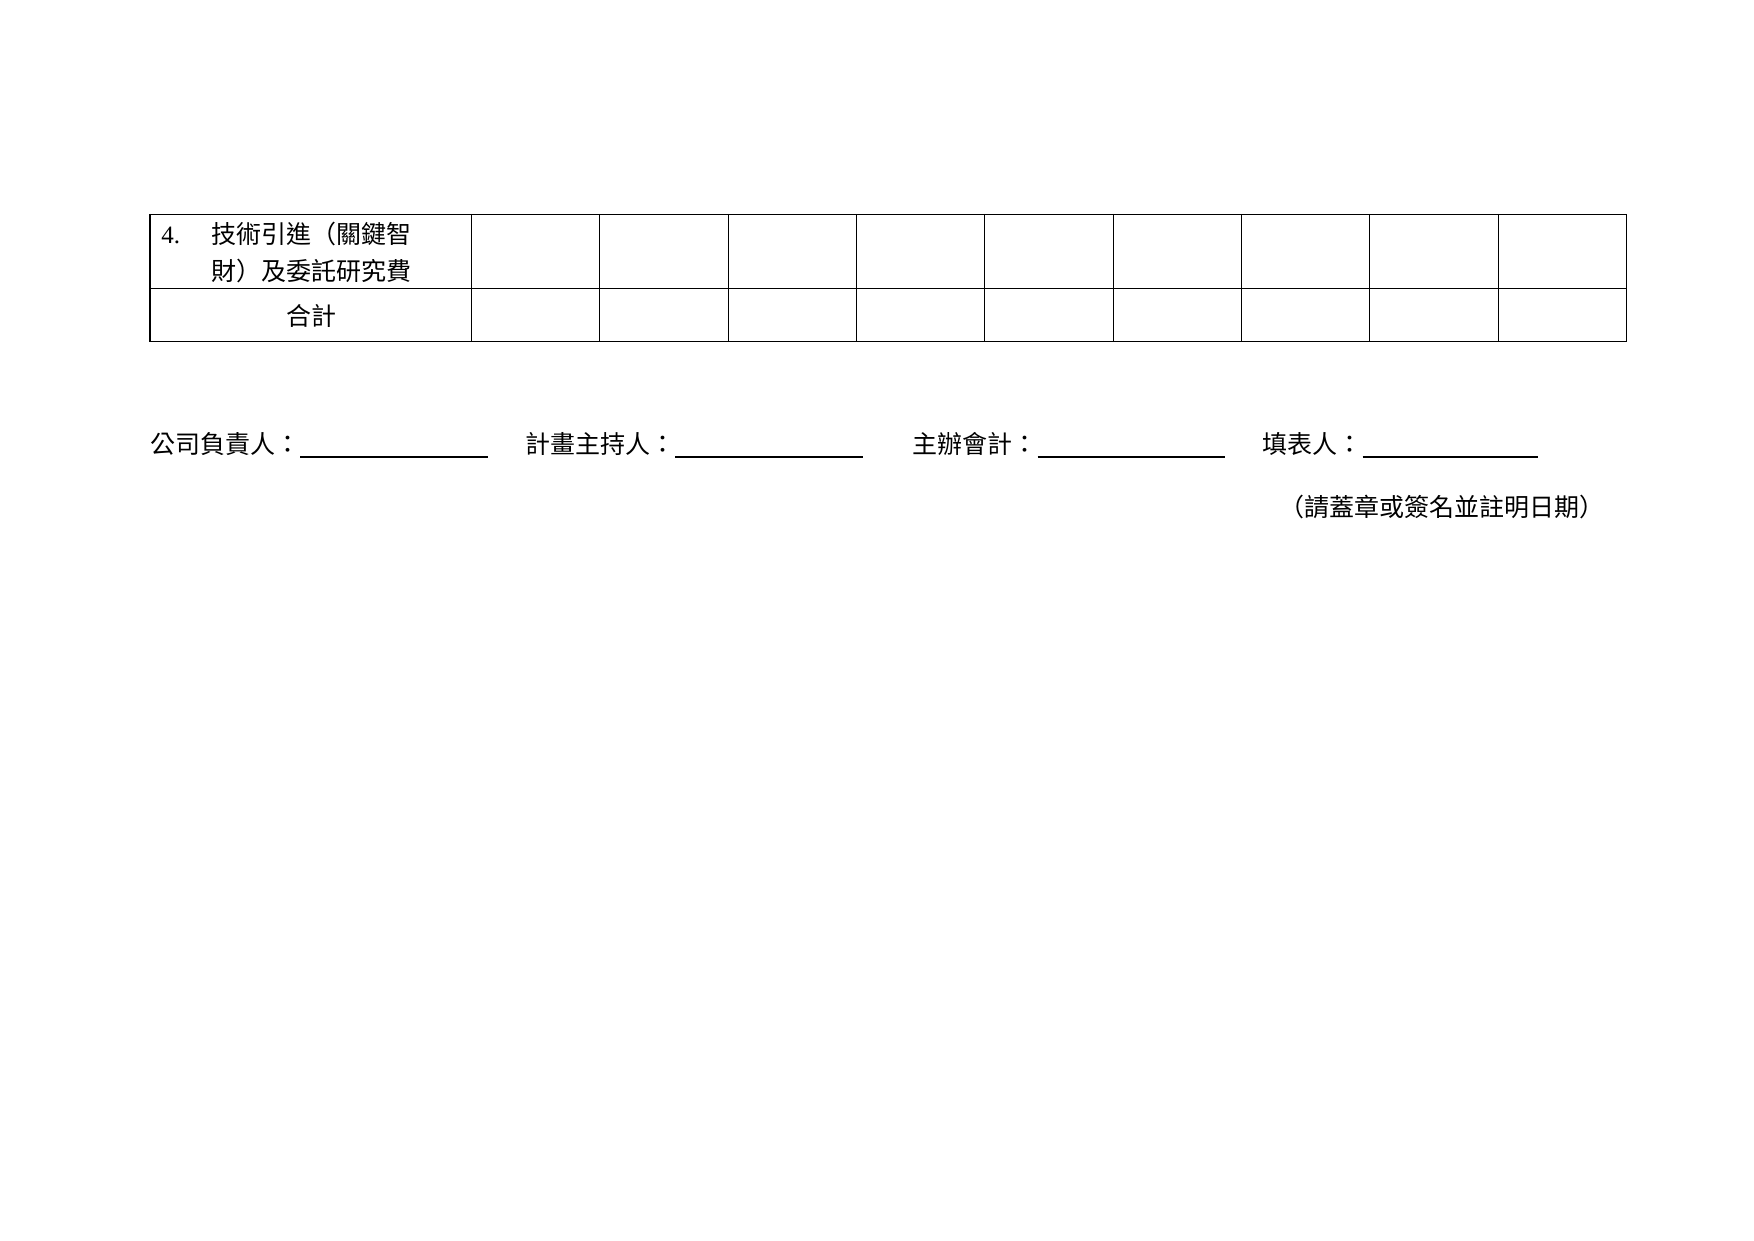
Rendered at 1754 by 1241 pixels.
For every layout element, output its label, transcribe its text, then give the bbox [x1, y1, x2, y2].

table_cell [1499, 289, 1626, 341]
table_cell [1242, 215, 1369, 287]
table_cell [600, 289, 728, 341]
table_cell [857, 215, 984, 287]
table_cell [1499, 215, 1626, 287]
table_cell [472, 289, 599, 341]
table_cell 合計 [151, 289, 471, 341]
table_cell [1114, 215, 1241, 287]
table_cell [1114, 289, 1241, 341]
table_cell [1370, 215, 1498, 287]
table_cell [857, 289, 984, 341]
text （請蓋章或簽名並註明日期） [150, 464, 1604, 526]
table_cell [472, 215, 599, 287]
table_cell [600, 215, 728, 287]
table_cell [1242, 289, 1369, 341]
text 公司負責人： 計畫主持人： 主辦會計： 填表人： [150, 401, 1604, 464]
table_cell [729, 289, 856, 341]
table_cell [729, 215, 856, 287]
table_cell [1370, 289, 1498, 341]
table_cell 技術引進（關鍵智財）及委託研究費 [151, 215, 471, 287]
table_cell [985, 215, 1113, 287]
table_cell [985, 289, 1113, 341]
